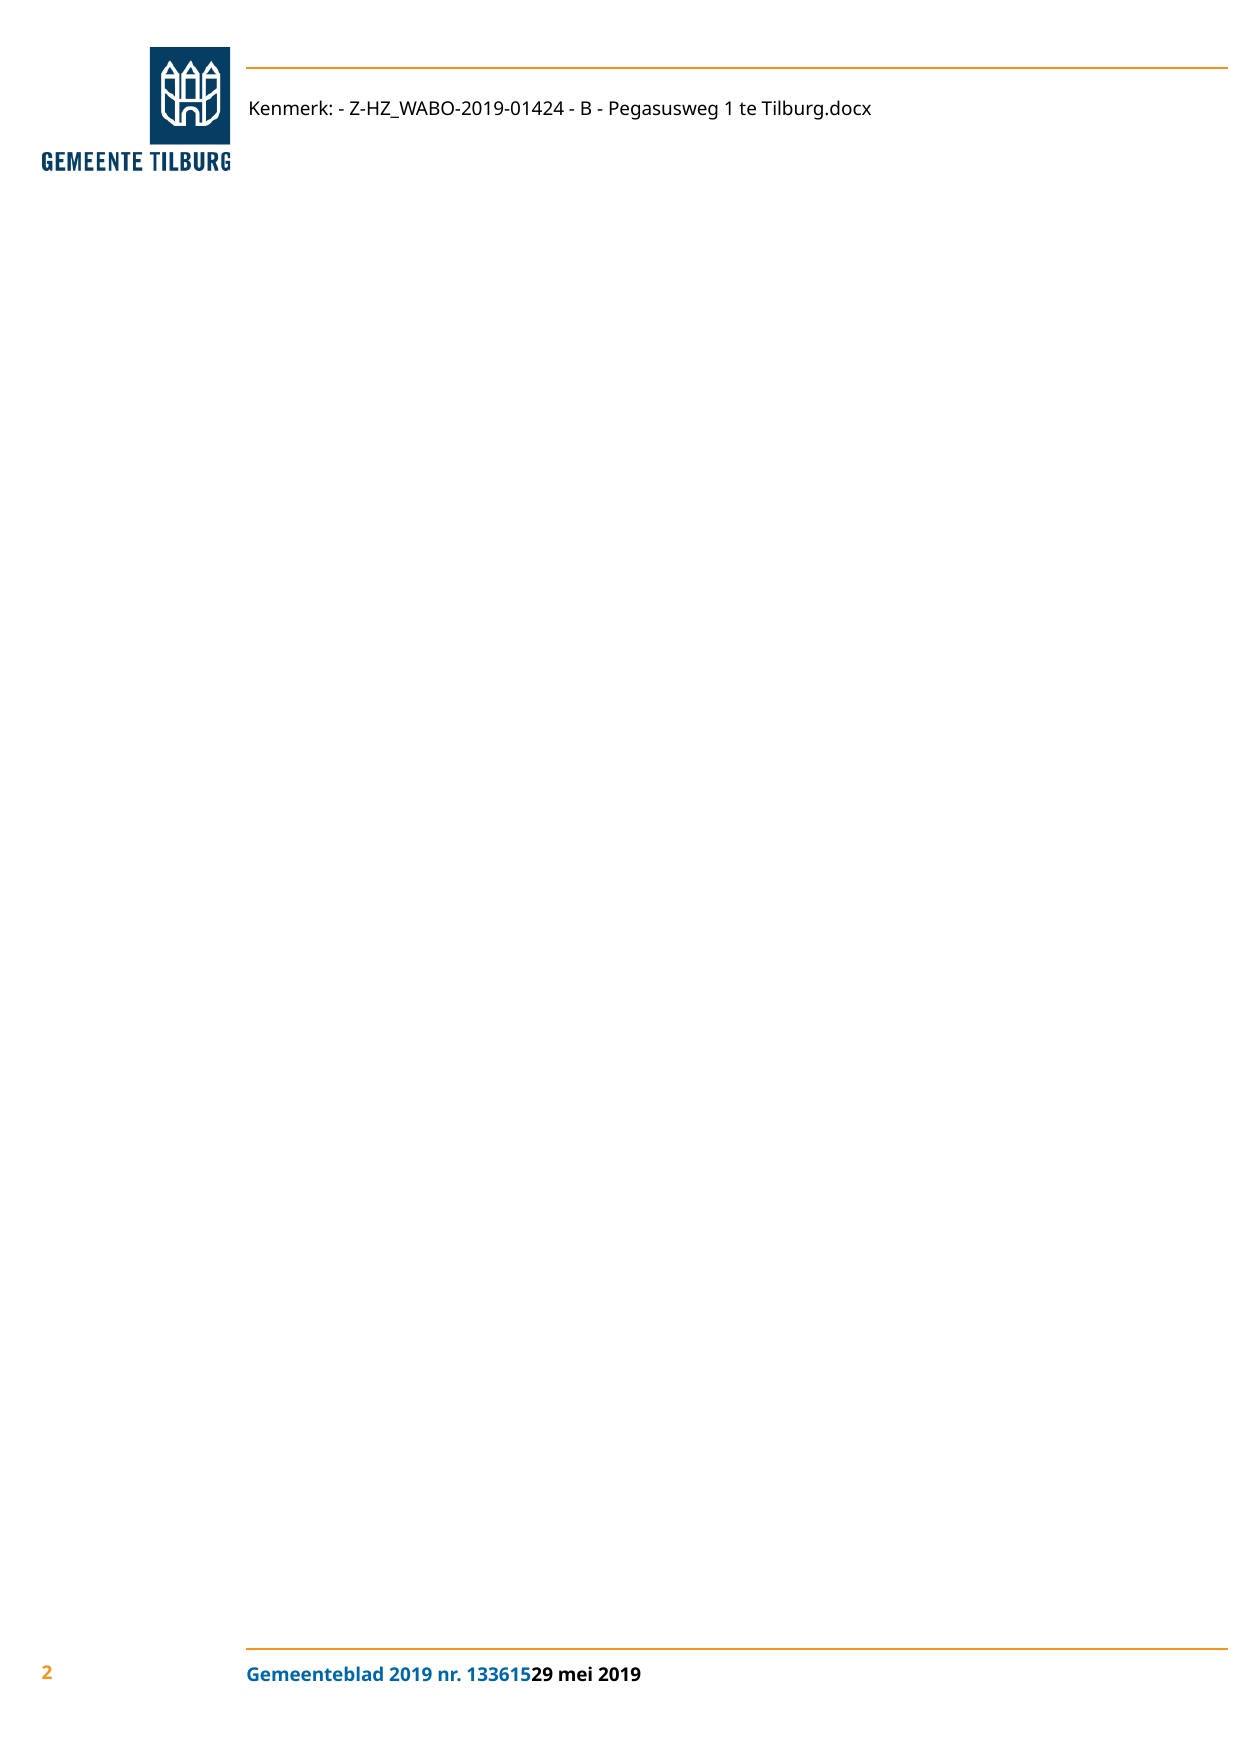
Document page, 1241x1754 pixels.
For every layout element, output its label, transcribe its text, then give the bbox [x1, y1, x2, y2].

picture [41, 47, 231, 172]
text Kenmerk: - Z-HZ_WABO-2019-01424 - B - Pegasusweg 1 te Tilburg.docx [248, 95, 1152, 121]
